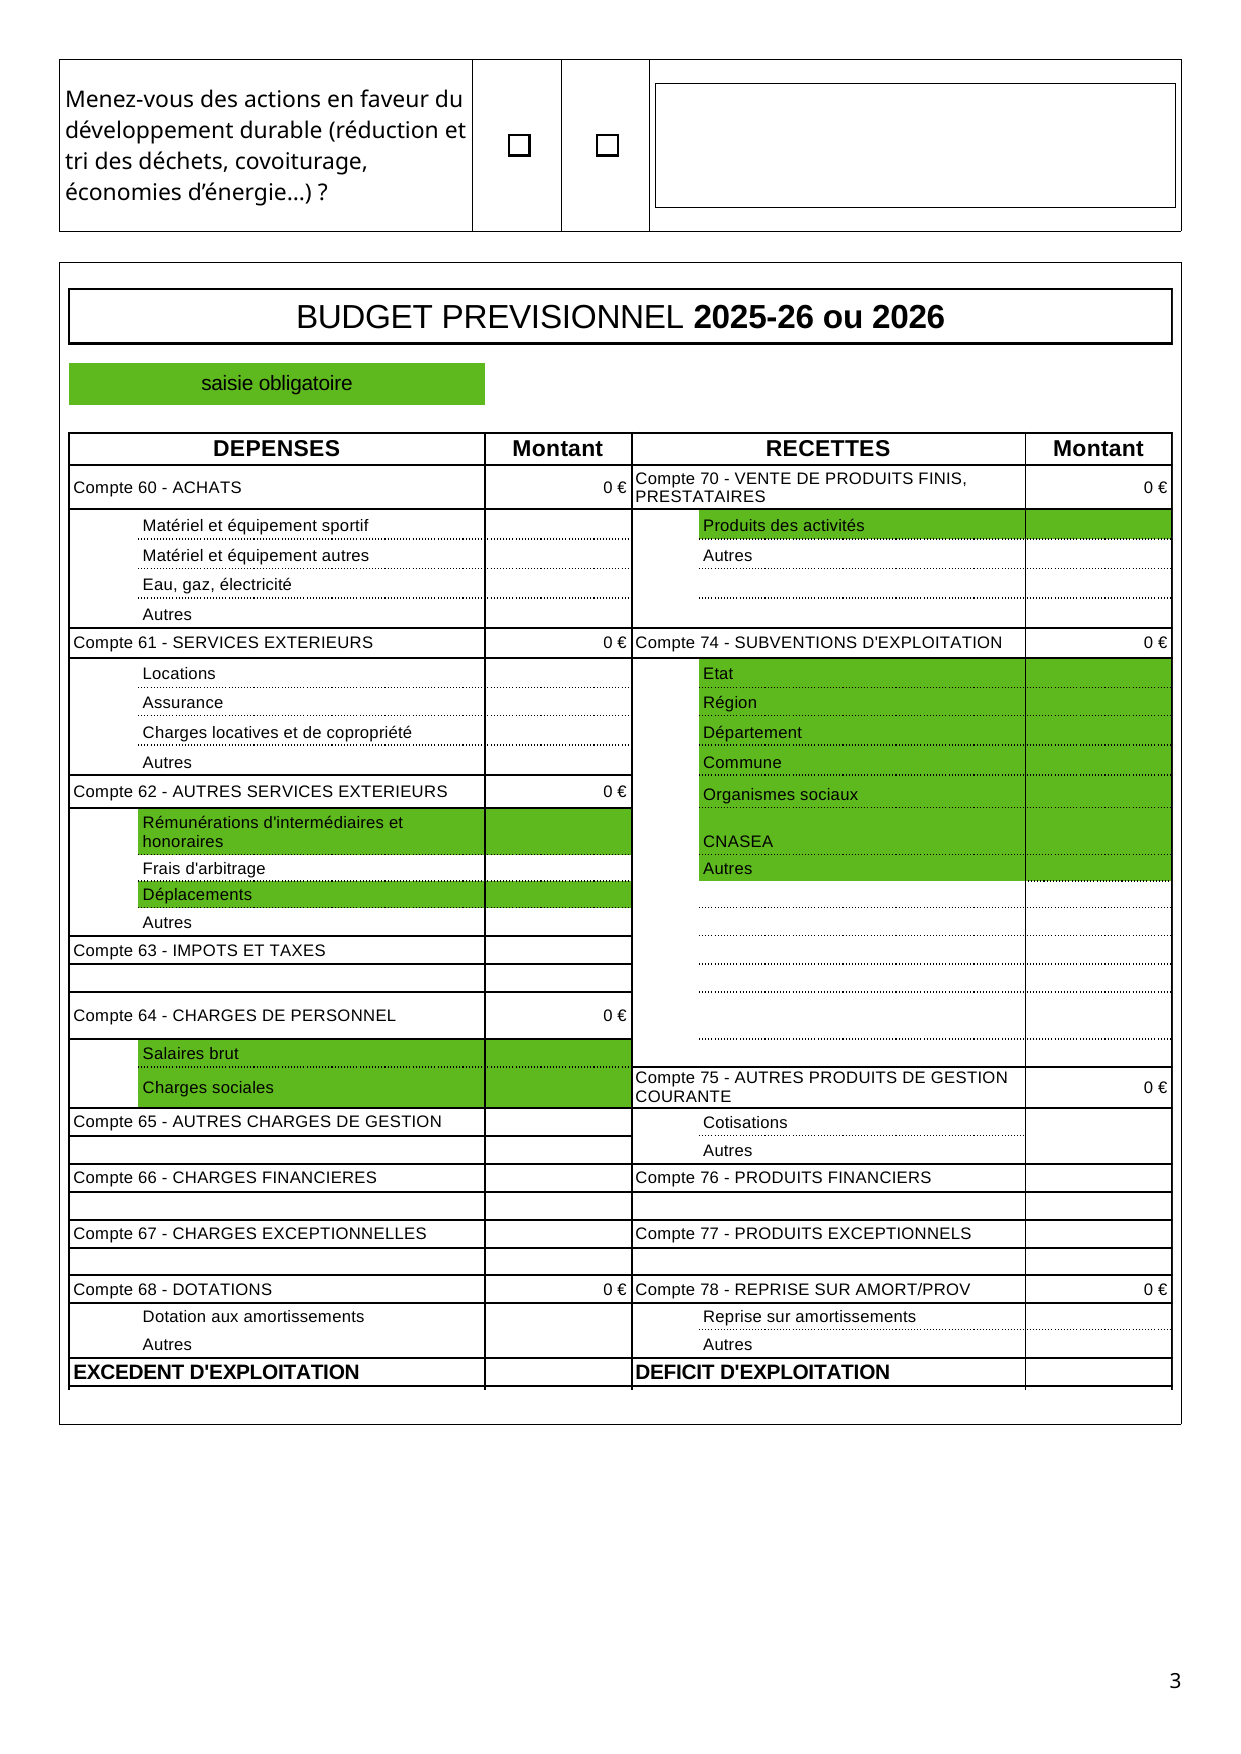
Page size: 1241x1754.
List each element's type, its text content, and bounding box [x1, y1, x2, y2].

table_cell [562, 60, 649, 231]
table_cell [650, 60, 1181, 231]
table_cell Menez-vous des actions en faveur du développement durable (réduction et tri des déchets, covoiturage, économies d’énergie…) ? [60, 60, 472, 231]
table_cell [473, 60, 561, 231]
